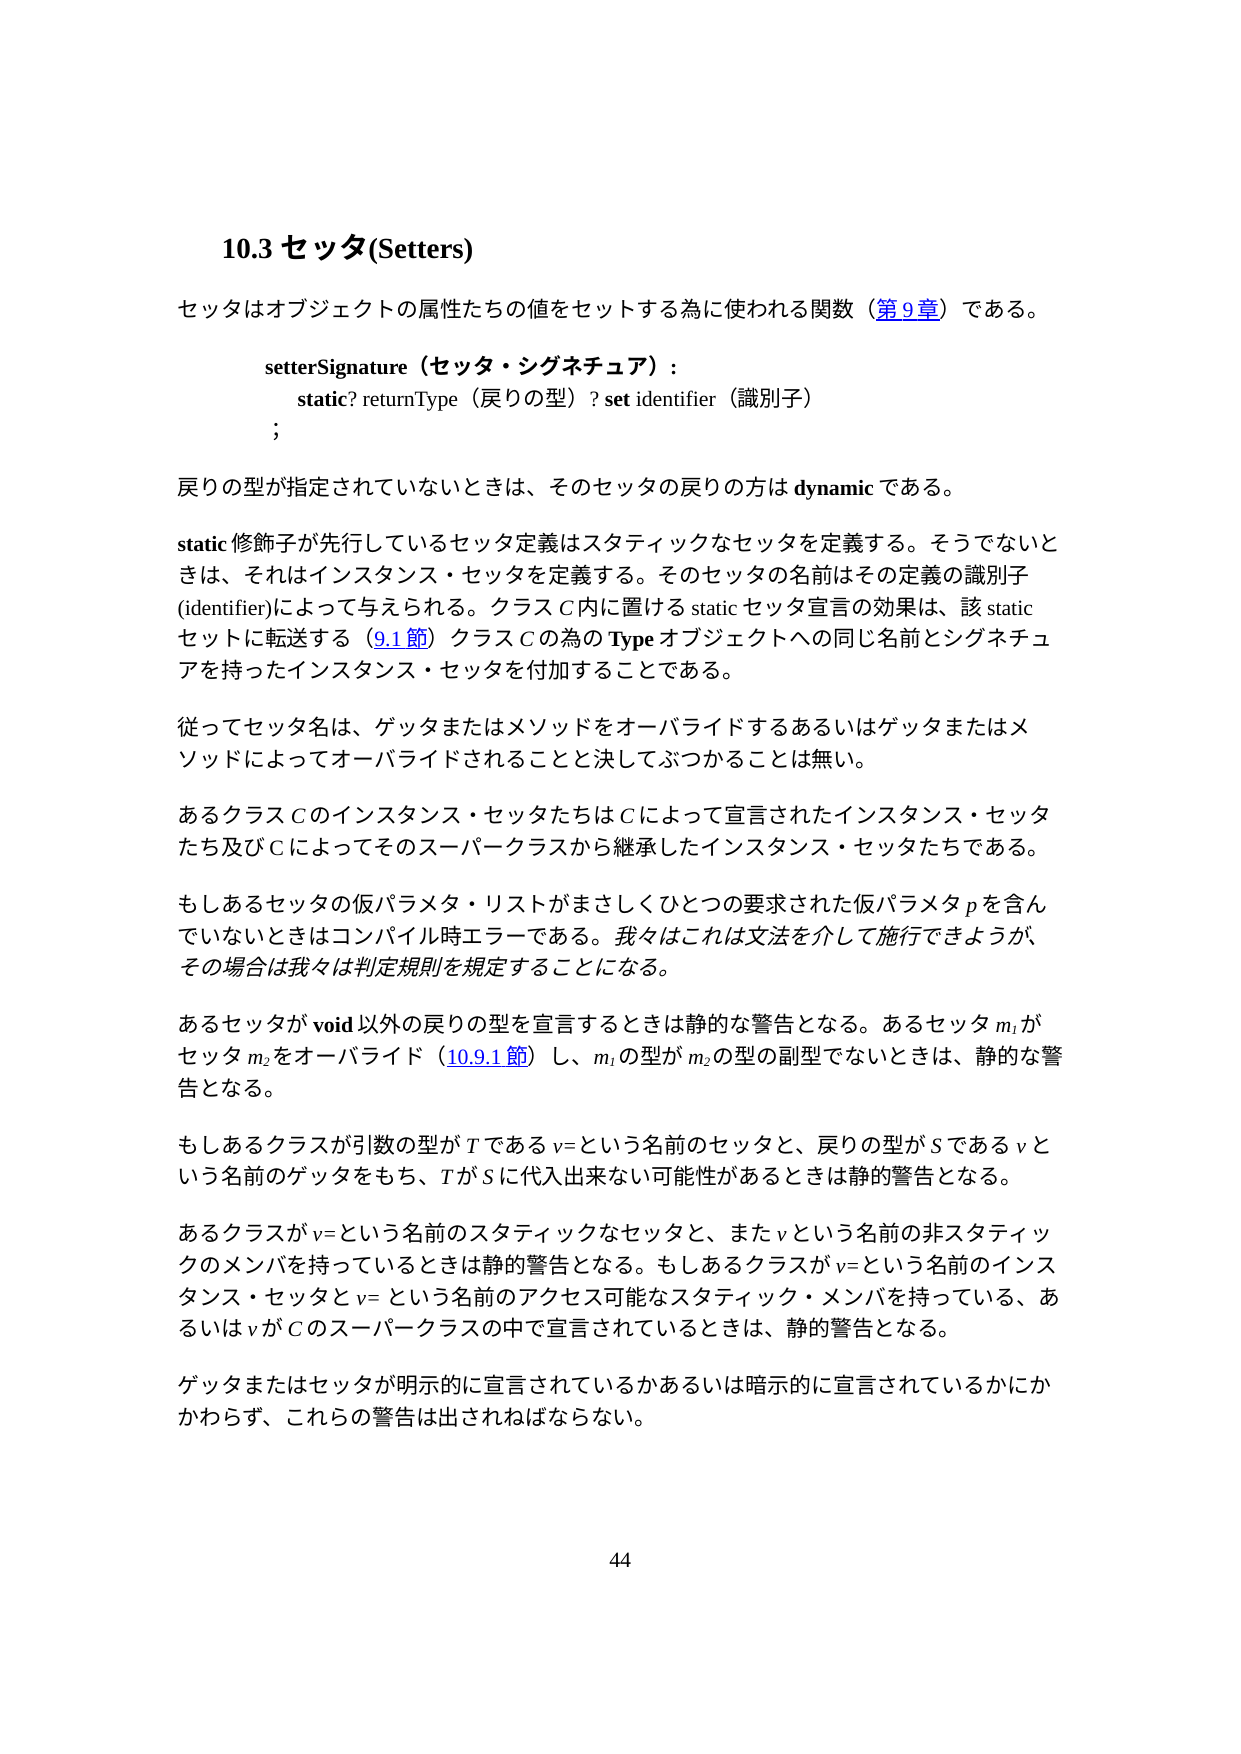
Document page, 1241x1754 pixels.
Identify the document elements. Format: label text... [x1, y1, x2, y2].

text 従ってセッタ名は、ゲッタまたはメソッドをオーバライドするあるいはゲッタまたはメソッドによってオーバライドされることと決してぶつかることは無い。 [177, 710, 1063, 773]
text あるクラスCのインスタンス・セッタたちはCによって宣言されたインスタンス・セッタたち及びCによってそのスーパークラスから継承したインスタンス・セッタたちである。 [177, 798, 1063, 862]
text 戻りの型が指定されていないときは、そのセッタの戻りの方はdynamicである。 [177, 469, 1063, 501]
text ゲッタまたはセッタが明示的に宣言されているかあるいは暗示的に宣言されているかにかかわらず、これらの警告は出されねばならない。 [177, 1368, 1063, 1431]
text static修飾子が先行しているセッタ定義はスタティックなセッタを定義する。そうでないときは、それはインスタンス・セッタを定義する。そのセッタの名前はその定義の識別子(identifier)によって与えられる。クラスC内に置けるstaticセッタ宣言の効果は、該staticセットに転送する（9.1節）クラスCの為のTypeオブジェクトへの同じ名前とシグネチュアを持ったインスタンス・セッタを付加することである。 [177, 526, 1063, 685]
text もしあるセッタの仮パラメタ・リストがまさしくひとつの要求された仮パラメタpを含んでいないときはコンパイル時エラーである。我々はこれは文法を介して施行できようが、その場合は我々は判定規則を規定することになる。 [177, 887, 1063, 982]
text あるセッタがvoid以外の戻りの型を宣言するときは静的な警告となる。あるセッタm1がセッタm2をオーバライド（10.9.1節）し、m1の型がm2の型の副型でないときは、静的な警告となる。 [177, 1007, 1063, 1102]
text static? returnType（戻りの型）? set identifier（識別子） [265, 381, 1063, 413]
text あるクラスがv=という名前のスタティックなセッタと、またvという名前の非スタティックのメンバを持っているときは静的警告となる。もしあるクラスがv=という名前のインスタンス・セッタとv= という名前のアクセス可能なスタティック・メンバを持っている、あるいはvがCのスーパークラスの中で宣言されているときは、静的警告となる。 [177, 1216, 1063, 1343]
text setterSignature（セッタ・シグネチュア）: [265, 349, 1063, 381]
text ； [265, 413, 1063, 444]
text もしあるクラスが引数の型がT であるv=という名前のセッタと、戻りの型がSである vという名前のゲッタをもち、TがSに代入出来ない可能性があるときは静的警告となる。 [177, 1128, 1063, 1191]
subtitle セッタ(Setters) [221, 225, 1063, 267]
text セッタはオブジェクトの属性たちの値をセットする為に使われる関数（第9章）である。 [177, 292, 1063, 324]
